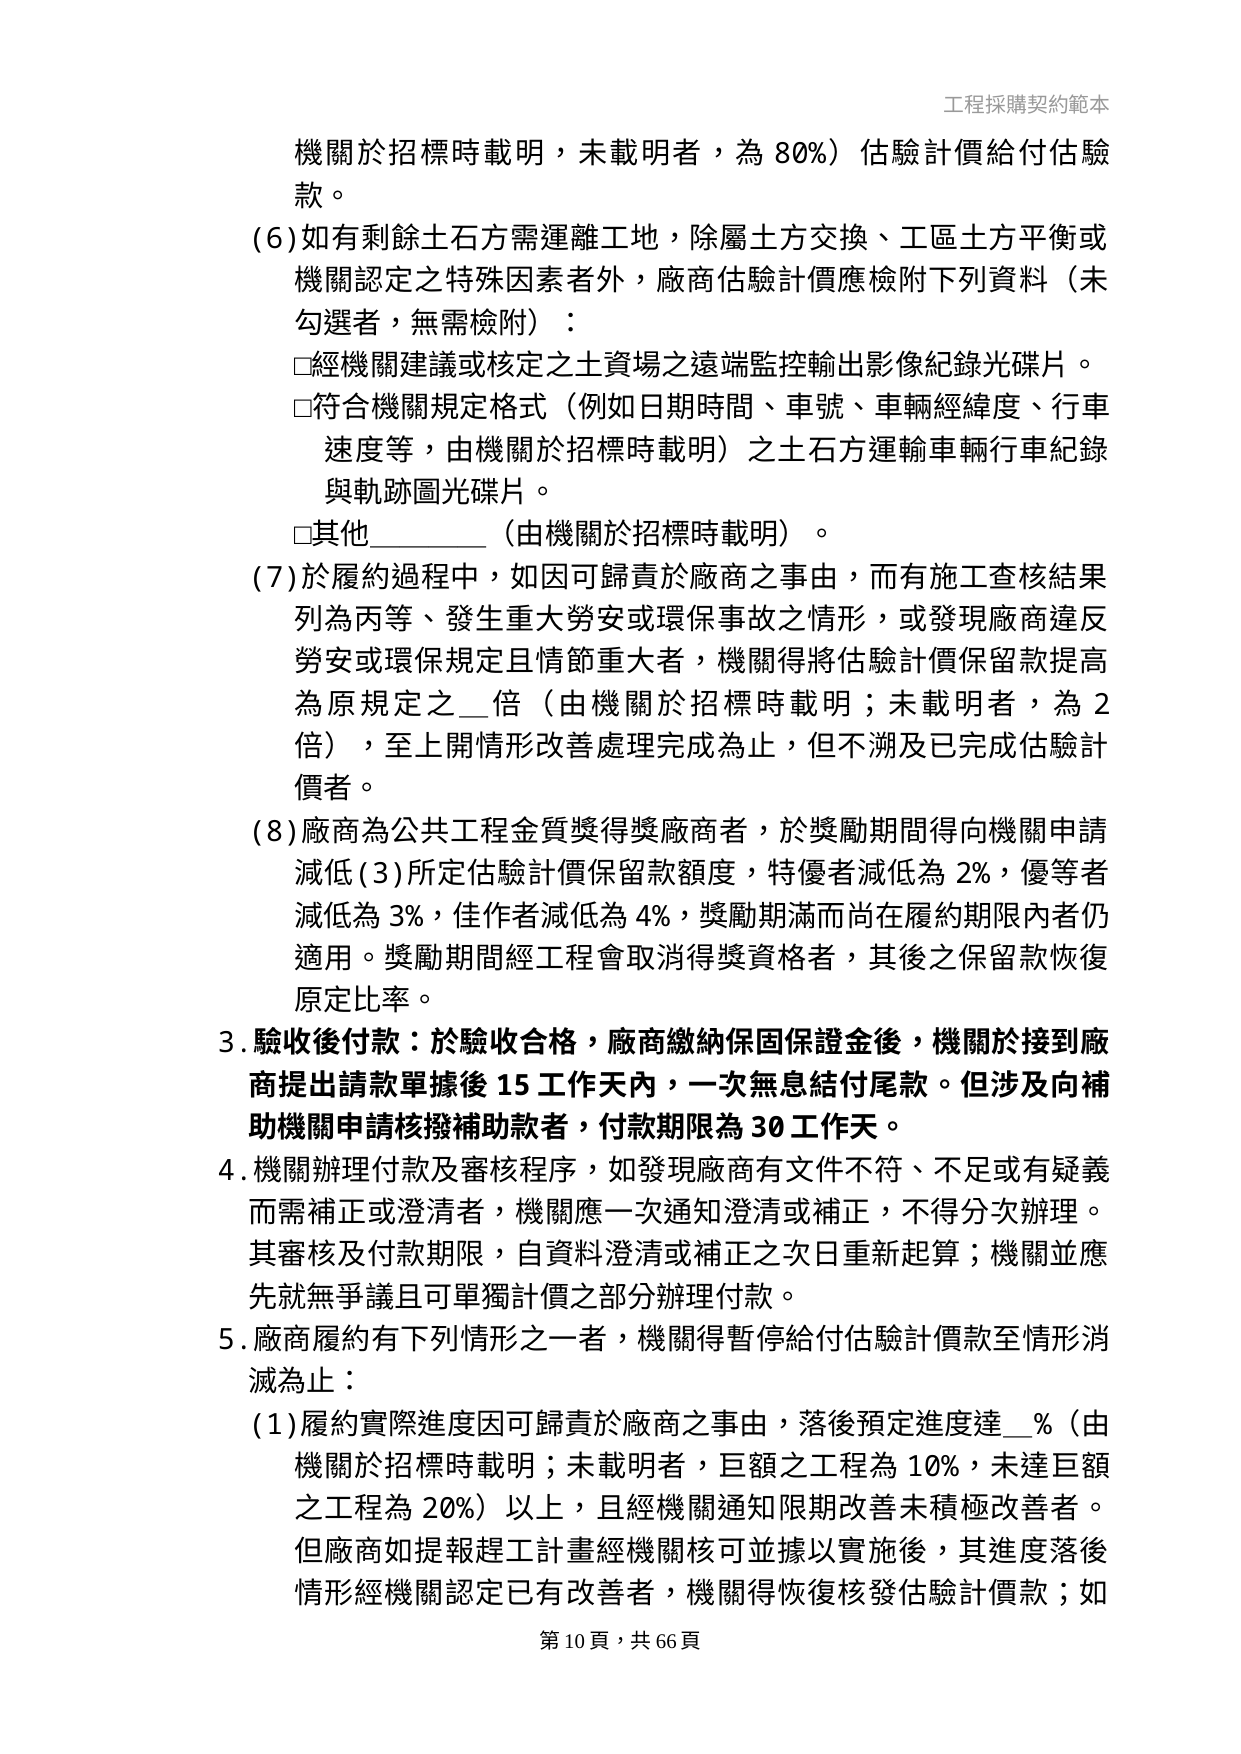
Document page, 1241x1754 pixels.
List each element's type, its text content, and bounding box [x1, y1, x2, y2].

text 3.驗收後付款：於驗收合格，廠商繳納保固保證金後，機關於接到廠商提出請款單據後15工作天內，一次無息結付尾款。但涉及向補助機關申請核撥補助款者，付款期限為30工作天。 [217, 1019, 1110, 1146]
text (6)如有剩餘土石方需運離工地，除屬土方交換、工區土方平衡或機關認定之特殊因素者外，廠商估驗計價應檢附下列資料（未勾選者，無需檢附）： [248, 214, 1110, 342]
text 4.機關辦理付款及審核程序，如發現廠商有文件不符、不足或有疑義而需補正或澄清者，機關應一次通知澄清或補正，不得分次辦理。其審核及付款期限，自資料澄清或補正之次日重新起算；機關並應先就無爭議且可單獨計價之部分辦理付款。 [217, 1146, 1110, 1316]
text (7)於履約過程中，如因可歸責於廠商之事由，而有施工查核結果列為丙等、發生重大勞安或環保事故之情形，或發現廠商違反勞安或環保規定且情節重大者，機關得將估驗計價保留款提高為原規定之＿倍（由機關於招標時載明；未載明者，為2倍），至上開情形改善處理完成為止，但不溯及已完成估驗計價者。 [248, 553, 1110, 807]
text 機關於招標時載明，未載明者，為80%）估驗計價給付估驗款。 [248, 130, 1110, 214]
text (8)廠商為公共工程金質獎得獎廠商者，於獎勵期間得向機關申請減低(3)所定估驗計價保留款額度，特優者減低為2%，優等者減低為3%，佳作者減低為4%，獎勵期滿而尚在履約期限內者仍適用。獎勵期間經工程會取消得獎資格者，其後之保留款恢復原定比率。 [248, 807, 1110, 1019]
text □其他＿＿＿＿（由機關於招標時載明）。 [294, 511, 1110, 553]
text (1)履約實際進度因可歸責於廠商之事由，落後預定進度達＿%（由機關於招標時載明；未載明者，巨額之工程為10%，未達巨額之工程為20%）以上，且經機關通知限期改善未積極改善者。但廠商如提報趕工計畫經機關核可並據以實施後，其進度落後情形經機關認定已有改善者，機關得恢復核發估驗計價款；如 [248, 1400, 1110, 1612]
text 5.廠商履約有下列情形之一者，機關得暫停給付估驗計價款至情形消滅為止： [217, 1316, 1110, 1400]
text □符合機關規定格式（例如日期時間、車號、車輛經緯度、行車速度等，由機關於招標時載明）之土石方運輸車輛行車紀錄與軌跡圖光碟片。 [294, 384, 1110, 511]
text □經機關建議或核定之土資場之遠端監控輸出影像紀錄光碟片。 [294, 342, 1110, 384]
